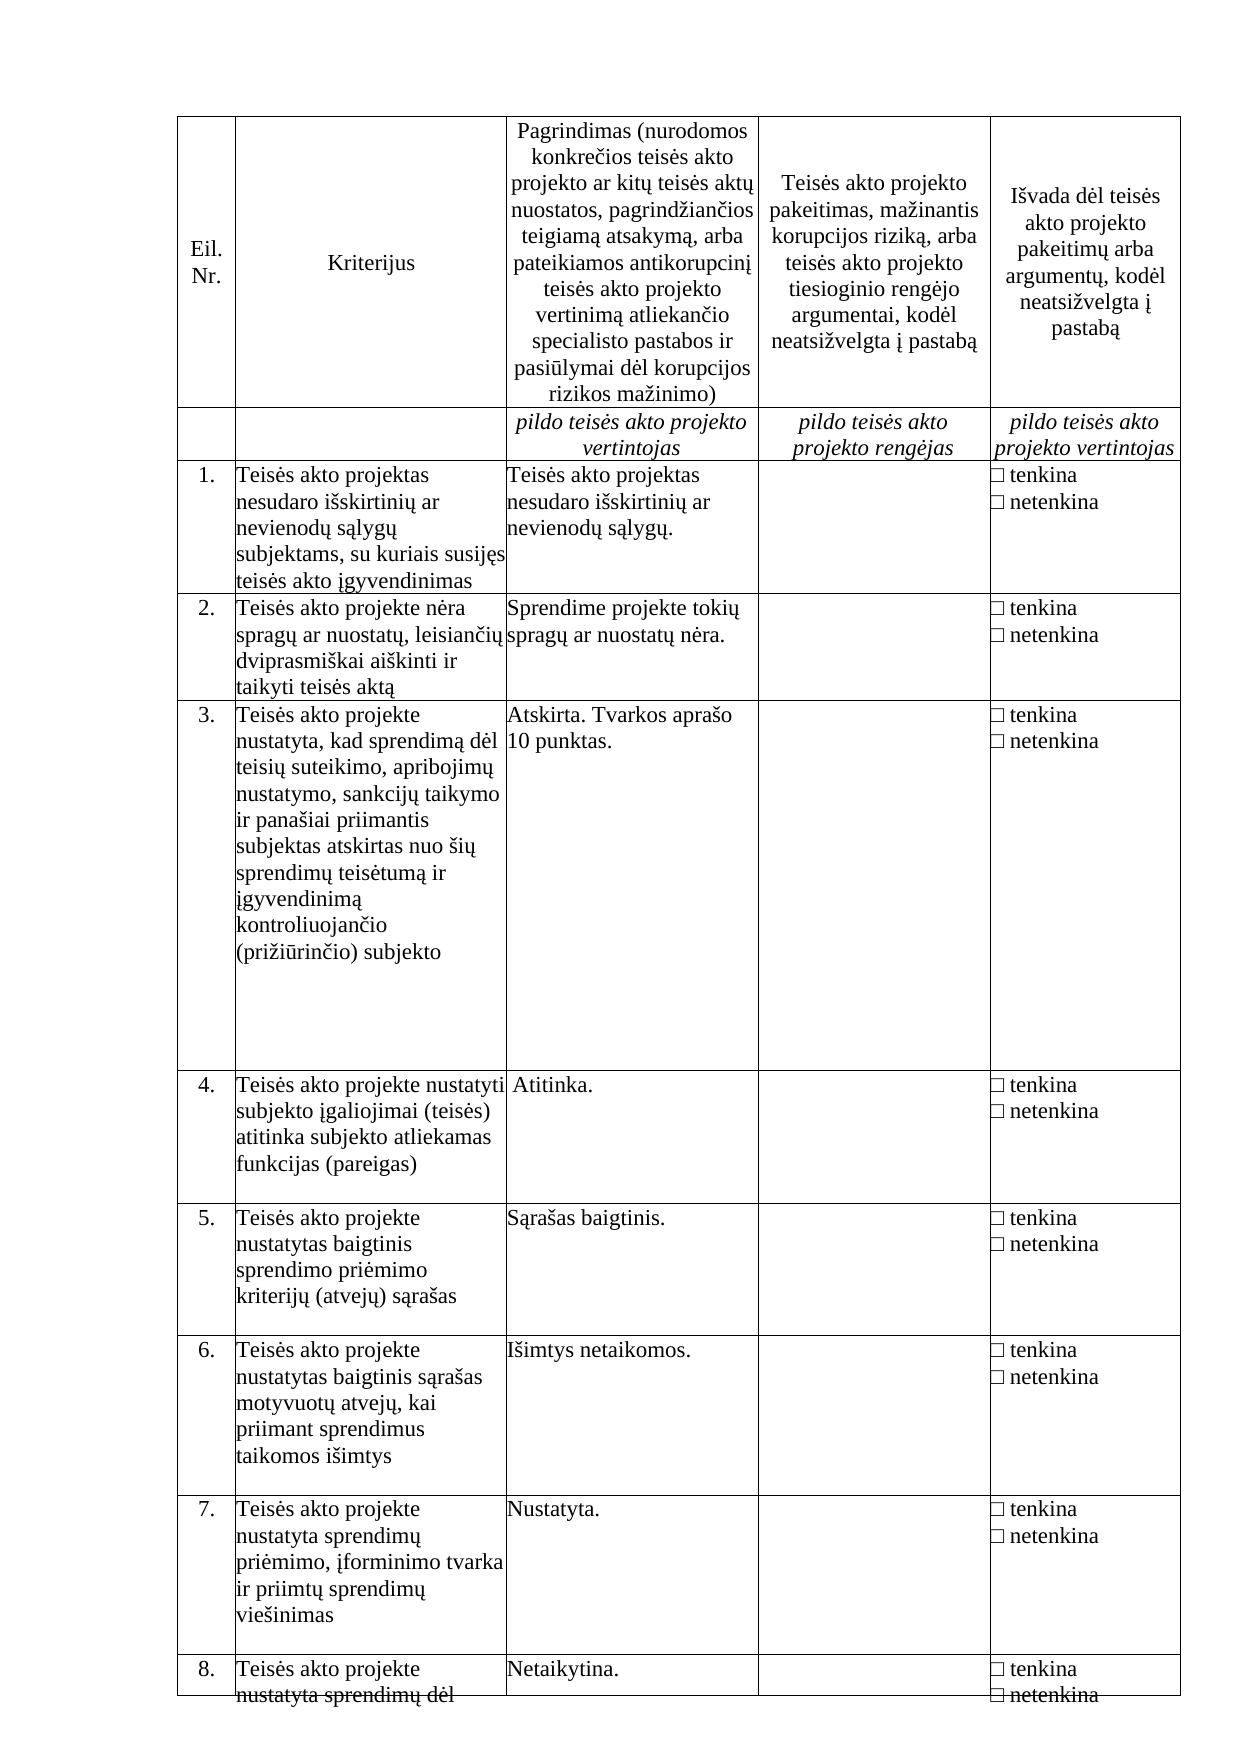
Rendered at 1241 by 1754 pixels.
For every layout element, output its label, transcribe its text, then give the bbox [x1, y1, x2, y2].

table_cell Atskirta. Tvarkos aprašo 10 punktas. [507, 701, 758, 1070]
table_cell [759, 1496, 990, 1654]
table_cell Teisės akto projekte nustatytas baigtinis sąrašas motyvuotų atvejų, kai priimant sprendimus taikomos išimtys [236, 1336, 506, 1494]
table_header Kriterijus [236, 117, 506, 407]
table_cell 8. [178, 1655, 235, 1695]
table_cell Teisės akto projektas nesudaro išskirtinių ar nevienodų sąlygų. [507, 461, 758, 593]
table_cell Teisės akto projekte nustatytas baigtinis sprendimo priėmimo kriterijų (atvejų) sąrašas [236, 1204, 506, 1335]
table_cell Teisės akto projekte nėra spragų ar nuostatų, leisiančių dviprasmiškai aiškinti ir taikyti teisės aktą [236, 594, 506, 700]
table_cell Teisės akto projekte nustatyta sprendimų priėmimo, įforminimo tvarka ir priimtų sprendimų viešinimas [236, 1496, 506, 1654]
table_cell □ tenkina □ netenkina [991, 461, 1180, 593]
table_cell □ tenkina □ netenkina [991, 1204, 1180, 1335]
table_header Išvada dėl teisės akto projekto pakeitimų arba argumentų, kodėl neatsižvelgta į pastabą [991, 117, 1180, 407]
table_cell Nustatyta. [507, 1496, 758, 1654]
table_cell 1. [178, 461, 235, 593]
table_header Pagrindimas (nurodomos konkrečios teisės akto projekto ar kitų teisės aktų nuostatos, pagrindžiančios teigiamą atsakymą, arba pateikiamos antikorupcinį teisės akto projekto vertinimą atliekančio specialisto pastabos ir pasiūlymai dėl korupcijos rizikos mažinimo) [507, 117, 758, 407]
table_cell Išimtys netaikomos. [507, 1336, 758, 1494]
table_cell Sąrašas baigtinis. [507, 1204, 758, 1335]
table_cell [759, 461, 990, 593]
table_header Teisės akto projekto pakeitimas, mažinantis korupcijos riziką, arba teisės akto projekto tiesioginio rengėjo argumentai, kodėl neatsižvelgta į pastabą [759, 117, 990, 407]
table_cell Teisės akto projekte nustatyta, kad sprendimą dėl teisių suteikimo, apribojimų nustatymo, sankcijų taikymo ir panašiai priimantis subjektas atskirtas nuo šių sprendimų teisėtumą ir įgyvendinimą kontroliuojančio (prižiūrinčio) subjekto [236, 701, 506, 1070]
table_cell □ tenkina □ netenkina [991, 1071, 1180, 1202]
table_cell 2. [178, 594, 235, 700]
table_cell Teisės akto projekte nustatyti subjekto įgaliojimai (teisės) atitinka subjekto atliekamas funkcijas (pareigas) [236, 1071, 506, 1202]
table_cell Atitinka. [507, 1071, 758, 1202]
table_cell [759, 701, 990, 1070]
table_cell □ tenkina □ netenkina [991, 1336, 1180, 1494]
table_cell Sprendime projekte tokių spragų ar nuostatų nėra. [507, 594, 758, 700]
table_cell Netaikytina. [507, 1655, 758, 1695]
table_cell [759, 1336, 990, 1494]
table_header Eil. Nr. [178, 117, 235, 407]
table_cell [178, 408, 235, 460]
table_cell 5. [178, 1204, 235, 1335]
table_cell 7. [178, 1496, 235, 1654]
table_cell 6. [178, 1336, 235, 1494]
table_cell 4. [178, 1071, 235, 1202]
table_cell pildo teisės akto projekto rengėjas [759, 408, 990, 460]
table_cell □ tenkina □ netenkina [991, 701, 1180, 1070]
table_cell Teisės akto projektas nesudaro išskirtinių ar nevienodų sąlygų subjektams, su kuriais susijęs teisės akto įgyvendinimas [236, 461, 506, 593]
table_cell [759, 594, 990, 700]
table_cell Teisės akto projekte nustatyta sprendimų dėl mažareikšmiškumo priėmimo tvarka [236, 1655, 506, 1695]
table_cell [759, 1071, 990, 1202]
table_cell pildo teisės akto projekto vertintojas [991, 408, 1180, 460]
table_cell 3. [178, 701, 235, 1070]
table_cell [759, 1655, 990, 1695]
table_cell □ tenkina □ netenkina [991, 1496, 1180, 1654]
table_cell [759, 1204, 990, 1335]
table_cell □ tenkina □ netenkina [991, 1655, 1180, 1695]
table_cell □ tenkina □ netenkina [991, 594, 1180, 700]
table_cell [236, 408, 506, 460]
table_cell pildo teisės akto projekto vertintojas [507, 408, 758, 460]
